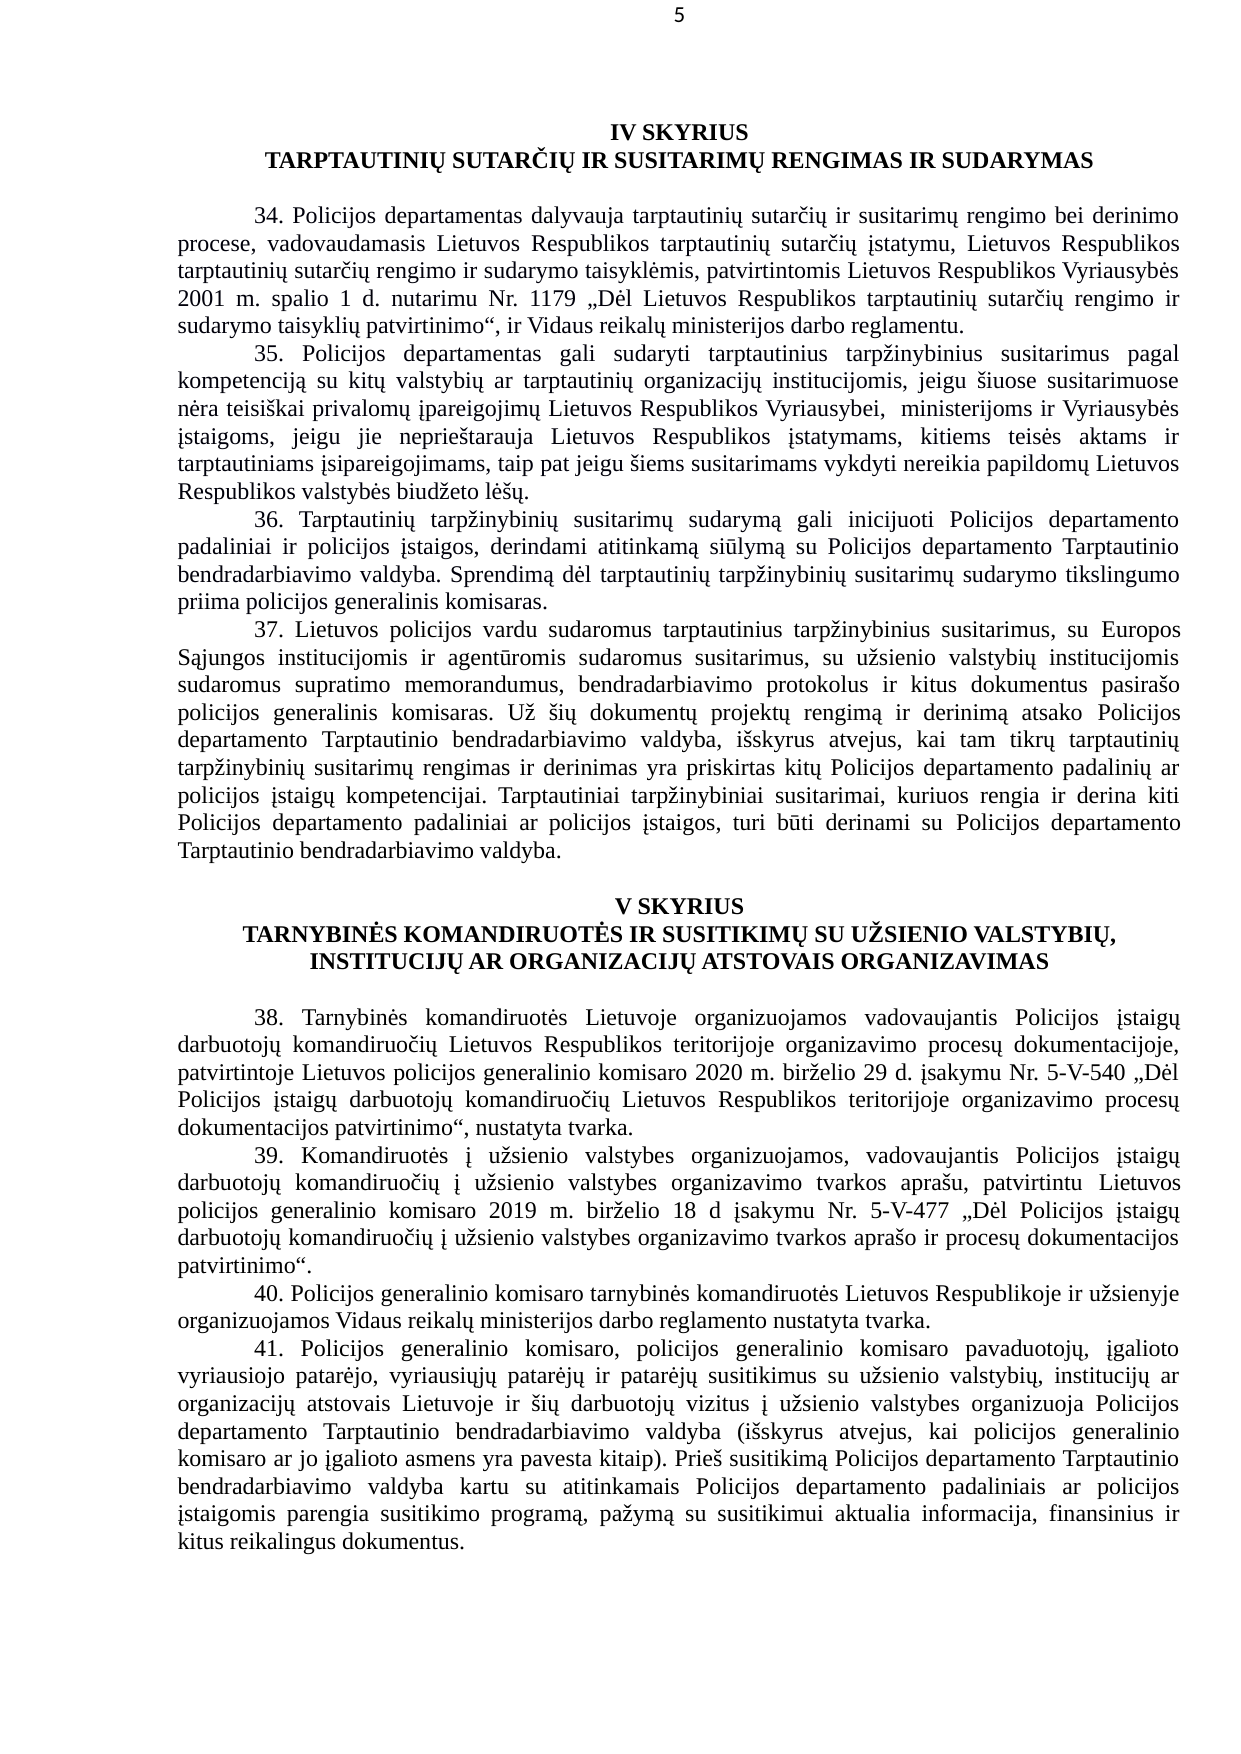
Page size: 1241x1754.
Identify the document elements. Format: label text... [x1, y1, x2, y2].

text 35. Policijos departamentas gali sudaryti tarptautinius tarpžinybinius susitarimus pagal kompetenciją su kitų valstybių ar tarptautinių organizacijų institucijomis, jeigu šiuose susitarimuose nėra teisiškai privalomų įpareigojimų Lietuvos Respublikos Vyriausybei, ministerijoms ir Vyriausybės įstaigoms, jeigu jie neprieštarauja Lietuvos Respublikos įstatymams, kitiems teisės aktams ir tarptautiniams įsipareigojimams, taip pat jeigu šiems susitarimams vykdyti nereikia papildomų Lietuvos Respublikos valstybės biudžeto lėšų. [177, 339, 1181, 504]
text 36. Tarptautinių tarpžinybinių susitarimų sudarymą gali inicijuoti Policijos departamento padaliniai ir policijos įstaigos, derindami atitinkamą siūlymą su Policijos departamento Tarptautinio bendradarbiavimo valdyba. Sprendimą dėl tarptautinių tarpžinybinių susitarimų sudarymo tikslingumo priima policijos generalinis komisaras. [177, 504, 1181, 615]
text TARPTAUTINIŲ SUTARČIŲ IR SUSITARIMŲ RENGIMAS IR SUDARYMAS [177, 146, 1181, 173]
text 38. Tarnybinės komandiruotės Lietuvoje organizuojamos vadovaujantis Policijos įstaigų darbuotojų komandiruočių Lietuvos Respublikos teritorijoje organizavimo procesų dokumentacijoje, patvirtintoje Lietuvos policijos generalinio komisaro 2020 m. birželio 29 d. įsakymu Nr. 5-V-540 „Dėl Policijos įstaigų darbuotojų komandiruočių Lietuvos Respublikos teritorijoje organizavimo procesų dokumentacijos patvirtinimo“, nustatyta tvarka. [177, 1003, 1181, 1141]
text 39. Komandiruotės į užsienio valstybes organizuojamos, vadovaujantis Policijos įstaigų darbuotojų komandiruočių į užsienio valstybes organizavimo tvarkos aprašu, patvirtintu Lietuvos policijos generalinio komisaro 2019 m. birželio 18 d įsakymu Nr. 5-V-477 „Dėl Policijos įstaigų darbuotojų komandiruočių į užsienio valstybes organizavimo tvarkos aprašo ir procesų dokumentacijos patvirtinimo“. [177, 1141, 1181, 1279]
text IV SKYRIUS [177, 118, 1181, 146]
text TARNYBINĖS KOMANDIRUOTĖS ir SUSITIKIMŲ SU UŽSIENIO VALSTYBIŲ, INSTITUCIJŲ AR ORGANIZACIJŲ ATSTOVAIS ORGANIZAVIMAS [177, 920, 1181, 975]
text 34. Policijos departamentas dalyvauja tarptautinių sutarčių ir susitarimų rengimo bei derinimo procese, vadovaudamasis Lietuvos Respublikos tarptautinių sutarčių įstatymu, Lietuvos Respublikos tarptautinių sutarčių rengimo ir sudarymo taisyklėmis, patvirtintomis Lietuvos Respublikos Vyriausybės 2001 m. spalio 1 d. nutarimu Nr. 1179 „Dėl Lietuvos Respublikos tarptautinių sutarčių rengimo ir sudarymo taisyklių patvirtinimo“, ir Vidaus reikalų ministerijos darbo reglamentu. [177, 201, 1181, 339]
text 40. Policijos generalinio komisaro tarnybinės komandiruotės Lietuvos Respublikoje ir užsienyje organizuojamos Vidaus reikalų ministerijos darbo reglamento nustatyta tvarka. [177, 1279, 1181, 1334]
text 41. Policijos generalinio komisaro, policijos generalinio komisaro pavaduotojų, įgalioto vyriausiojo patarėjo, vyriausiųjų patarėjų ir patarėjų susitikimus su užsienio valstybių, institucijų ar organizacijų atstovais Lietuvoje ir šių darbuotojų vizitus į užsienio valstybes organizuoja Policijos departamento Tarptautinio bendradarbiavimo valdyba (išskyrus atvejus, kai policijos generalinio komisaro ar jo įgalioto asmens yra pavesta kitaip). Prieš susitikimą Policijos departamento Tarptautinio bendradarbiavimo valdyba kartu su atitinkamais Policijos departamento padaliniais ar policijos įstaigomis parengia susitikimo programą, pažymą su susitikimui aktualia informacija, finansinius ir kitus reikalingus dokumentus. [177, 1334, 1181, 1555]
text 37. Lietuvos policijos vardu sudaromus tarptautinius tarpžinybinius susitarimus, su Europos Sąjungos institucijomis ir agentūromis sudaromus susitarimus, su užsienio valstybių institucijomis sudaromus supratimo memorandumus, bendradarbiavimo protokolus ir kitus dokumentus pasirašo policijos generalinis komisaras. Už šių dokumentų projektų rengimą ir derinimą atsako Policijos departamento Tarptautinio bendradarbiavimo valdyba, išskyrus atvejus, kai tam tikrų tarptautinių tarpžinybinių susitarimų rengimas ir derinimas yra priskirtas kitų Policijos departamento padalinių ar policijos įstaigų kompetencijai. Tarptautiniai tarpžinybiniai susitarimai, kuriuos rengia ir derina kiti Policijos departamento padaliniai ar policijos įstaigos, turi būti derinami su Policijos departamento Tarptautinio bendradarbiavimo valdyba. [177, 615, 1181, 863]
text V SKYRIUS [177, 892, 1181, 920]
